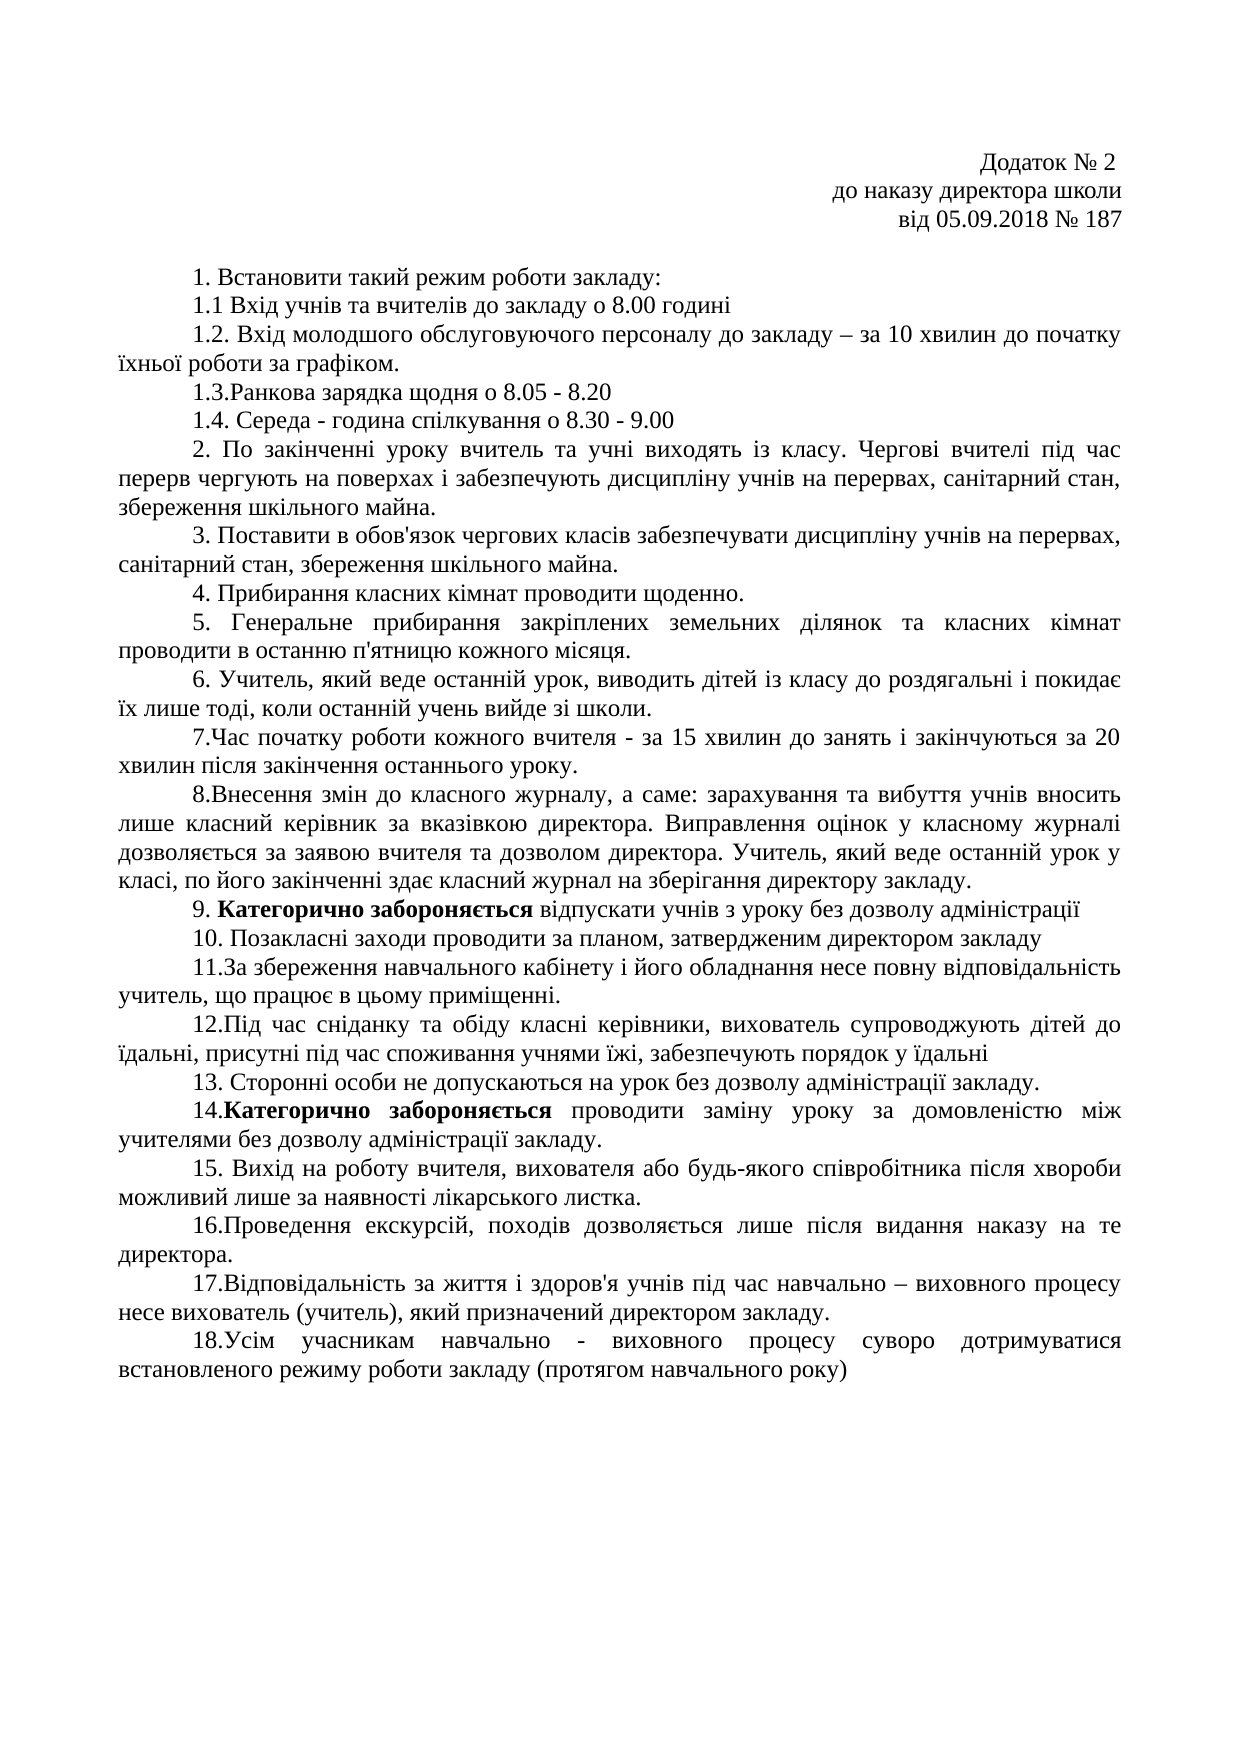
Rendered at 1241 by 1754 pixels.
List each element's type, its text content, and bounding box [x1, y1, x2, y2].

text 1.1 Вхід учнів та вчителів до закладу о 8.00 годині [118, 291, 1122, 319]
text 13. Сторонні особи не допускаються на урок без дозволу адміністрації закладу. [118, 1067, 1122, 1096]
text 4. Прибирання класних кімнат проводити щоденно. [118, 578, 1122, 607]
text від 05.09.2018 № 187 [118, 204, 1122, 262]
text 12.Під час сніданку та обіду класні керівники, вихователь супроводжують дітей до їдальні, присутні під час споживання учнями їжі, забезпечують порядок у їдальні [118, 1009, 1122, 1067]
text 1. Встановити такий режим роботи закладу: [118, 262, 1122, 291]
text 6. Учитель, який веде останній урок, виводить дітей із класу до роздягальні і покидає їх лише тоді, коли останній учень вийде зі школи. [118, 664, 1122, 722]
text 10. Позакласні заходи проводити за планом, затвердженим директором закладу [118, 923, 1122, 952]
text 17.Відповідальність за життя і здоров'я учнів під час навчально – виховного процесу несе вихователь (учитель), який призначений директором закладу. [118, 1268, 1122, 1326]
text 16.Проведення екскурсій, походів дозволяється лише після видання наказу на те директора. [118, 1211, 1122, 1268]
text 9. Категорично забороняється відпускати учнів з уроку без дозволу адміністрації [118, 894, 1122, 923]
text 1.2. Вхід молодшого обслуговуючого персоналу до закладу – за 10 хвилин до початку їхньої роботи за графіком. [118, 319, 1122, 377]
text 8.Внесення змін до класного журналу, а саме: зарахування та вибуття учнів вносить лише класний керівник за вказівкою директора. Виправлення оцінок у класному журналі дозволяється за заявою вчителя та дозволом директора. Учитель, який веде останній урок у класі, по його закінченні здає класний журнал на зберігання директору закладу. [118, 779, 1122, 894]
text 1.3.Ранкова зарядка щодня о 8.05 - 8.20 [118, 377, 1122, 406]
text 14.Категорично забороняється проводити заміну уроку за домовленістю між учителями без дозволу адміністрації закладу. [118, 1096, 1122, 1153]
text 3. Поставити в обов'язок чергових класів забезпечувати дисципліну учнів на перервах, санітарний стан, збереження шкільного майна. [118, 521, 1122, 578]
text 15. Вихід на роботу вчителя, вихователя або будь-якого співробітника після хвороби можливий лише за наявності лікарського листка. [118, 1153, 1122, 1211]
text 7.Час початку роботи кожного вчителя - за 15 хвилин до занять і закінчуються за 20 хвилин після закінчення останнього уроку. [118, 722, 1122, 779]
text 18.Усім учасникам навчально - виховного процесу суворо дотримуватися встановленого режиму роботи закладу (протягом навчального року) [118, 1326, 1122, 1383]
text 11.За збереження навчального кабінету і його обладнання несе повну відповідальність учитель, що працює в цьому приміщенні. [118, 952, 1122, 1009]
text 5. Генеральне прибирання закріплених земельних ділянок та класних кімнат проводити в останню п'ятницю кожного місяця. [118, 607, 1122, 664]
text 2. По закінченні уроку вчитель та учні виходять із класу. Чергові вчителі під час перерв чергують на поверхах і забезпечують дисципліну учнів на перервах, санітарний стан, збереження шкільного майна. [118, 434, 1122, 521]
text Додаток № 2 до наказу директора школи [118, 147, 1122, 204]
text 1.4. Середа - година спілкування о 8.30 - 9.00 [118, 406, 1122, 434]
